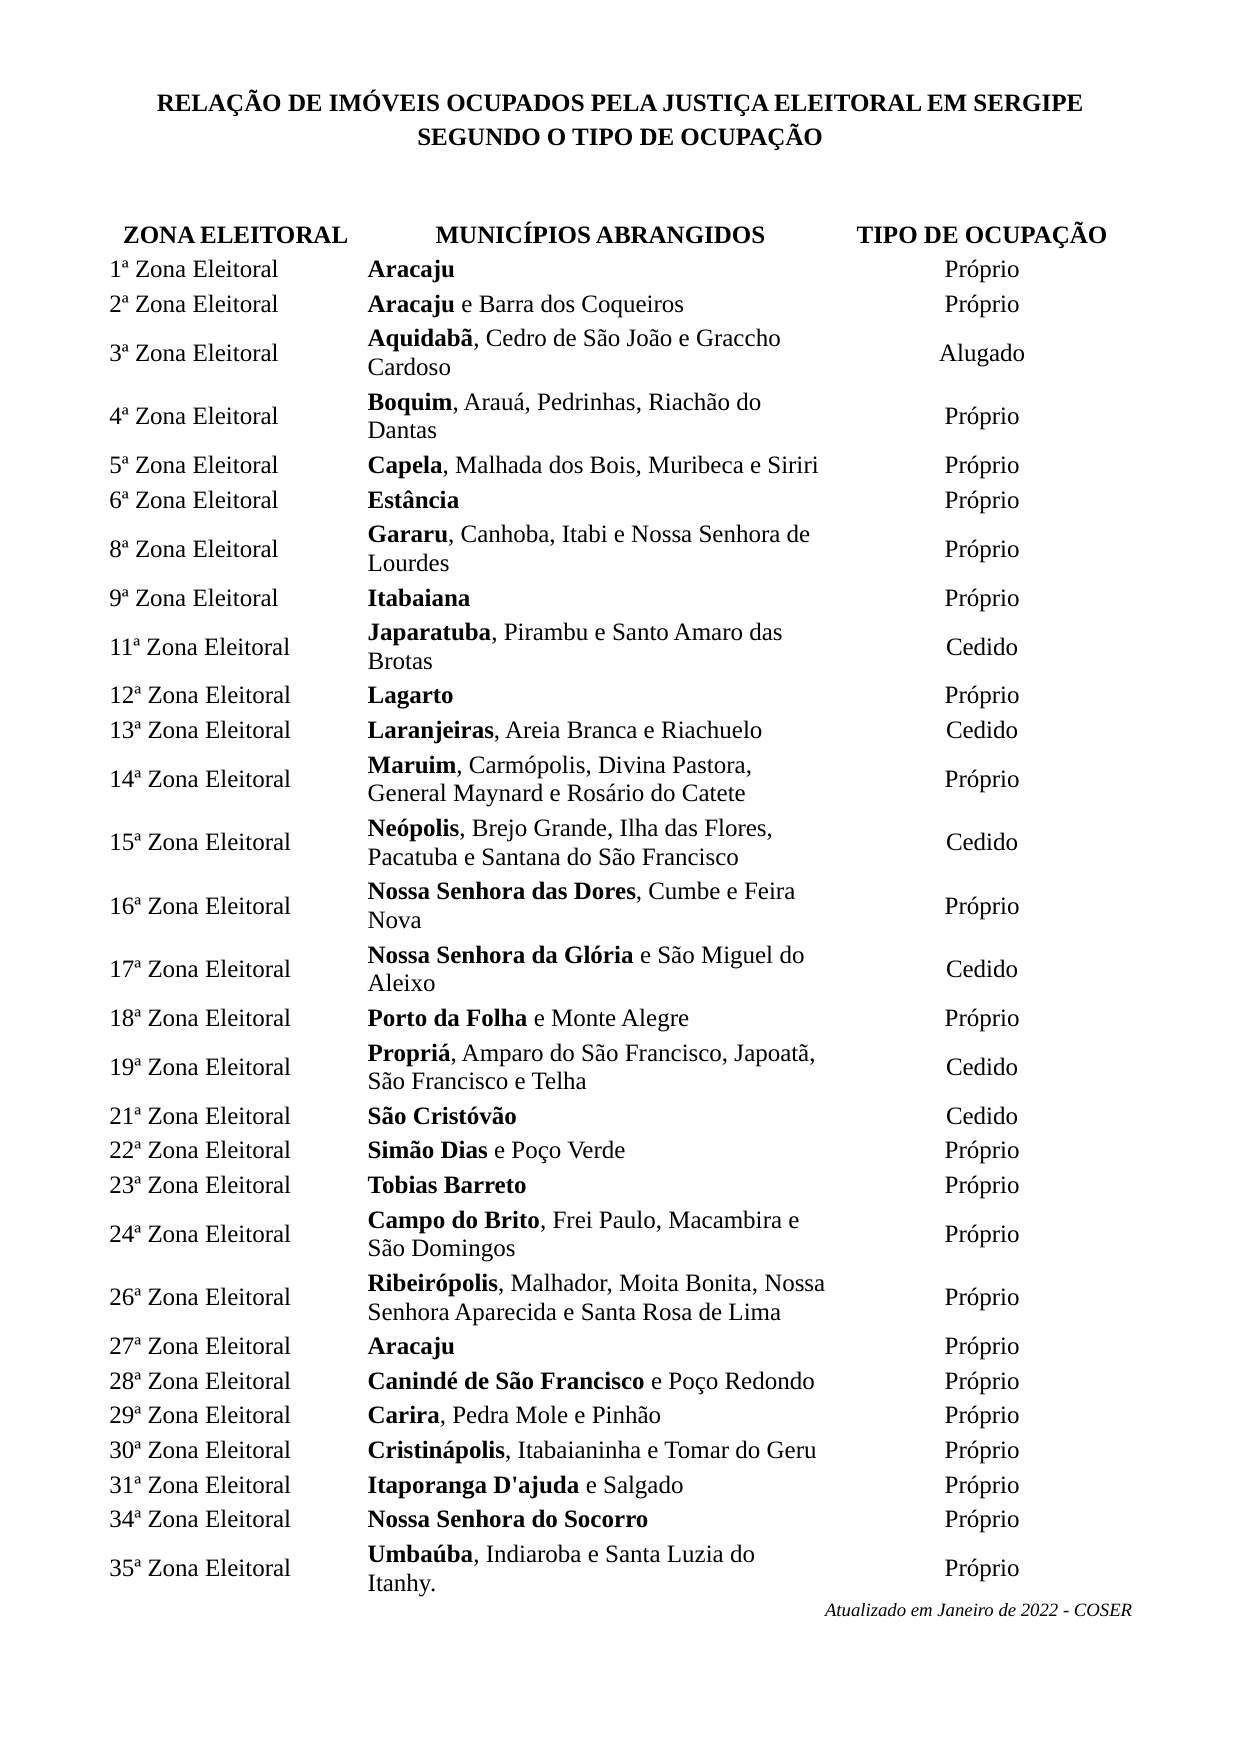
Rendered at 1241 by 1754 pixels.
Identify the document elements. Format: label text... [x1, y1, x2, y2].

table_cell 30ª Zona Eleitoral [106, 1432, 364, 1467]
table_cell Canindé de São Francisco e Poço Redondo [365, 1363, 830, 1398]
table_cell Nossa Senhora das Dores, Cumbe e Feira Nova [365, 874, 830, 937]
table_cell Próprio [830, 1167, 1134, 1202]
table_cell 11ª Zona Eleitoral [106, 614, 364, 678]
table_cell Próprio [830, 678, 1134, 712]
table_cell Nossa Senhora da Glória e São Miguel do Aleixo [365, 937, 830, 1000]
table_cell 28ª Zona Eleitoral [106, 1363, 364, 1398]
table_cell Maruim, Carmópolis, Divina Pastora, General Maynard e Rosário do Catete [365, 747, 830, 810]
table_cell Próprio [830, 1329, 1134, 1363]
table_cell 4ª Zona Eleitoral [106, 384, 364, 447]
table_cell 22ª Zona Eleitoral [106, 1133, 364, 1167]
table_cell 16ª Zona Eleitoral [106, 874, 364, 937]
table_cell Ribeirópolis, Malhador, Moita Bonita, Nossa Senhora Aparecida e Santa Rosa de Lima [365, 1265, 830, 1328]
table_cell 19ª Zona Eleitoral [106, 1035, 364, 1098]
table_cell Nossa Senhora do Socorro [365, 1501, 830, 1536]
table_cell 27ª Zona Eleitoral [106, 1329, 364, 1363]
table_cell Cedido [830, 1098, 1134, 1133]
table_cell 8ª Zona Eleitoral [106, 516, 364, 580]
table_cell Japaratuba, Pirambu e Santo Amaro das Brotas [365, 614, 830, 678]
table_cell Gararu, Canhoba, Itabi e Nossa Senhora de Lourdes [365, 516, 830, 580]
table_cell Campo do Brito, Frei Paulo, Macambira e São Domingos [365, 1202, 830, 1265]
table_cell Tobias Barreto [365, 1167, 830, 1202]
table_cell Próprio [830, 286, 1134, 321]
table_cell Aracaju [365, 251, 830, 286]
table_cell Cedido [830, 1035, 1134, 1098]
table_cell Laranjeiras, Areia Branca e Riachuelo [365, 712, 830, 747]
table_cell Próprio [830, 1536, 1134, 1599]
table_cell Lagarto [365, 678, 830, 712]
table_cell 12ª Zona Eleitoral [106, 678, 364, 712]
table_cell 34ª Zona Eleitoral [106, 1501, 364, 1536]
table_cell 26ª Zona Eleitoral [106, 1265, 364, 1328]
table_cell Carira, Pedra Mole e Pinhão [365, 1398, 830, 1432]
table_cell 18ª Zona Eleitoral [106, 1000, 364, 1035]
table_cell 5ª Zona Eleitoral [106, 447, 364, 482]
table_cell 23ª Zona Eleitoral [106, 1167, 364, 1202]
table_cell 35ª Zona Eleitoral [106, 1536, 364, 1599]
table_cell Próprio [830, 1467, 1134, 1501]
table_cell Aracaju e Barra dos Coqueiros [365, 286, 830, 321]
text Atualizado em Janeiro de 2022 - COSER [106, 1599, 1134, 1621]
table_cell Porto da Folha e Monte Alegre [365, 1000, 830, 1035]
table_cell Próprio [830, 580, 1134, 614]
table_cell Próprio [830, 1202, 1134, 1265]
table_cell 9ª Zona Eleitoral [106, 580, 364, 614]
table_cell 1ª Zona Eleitoral [106, 251, 364, 286]
table_cell Cedido [830, 810, 1134, 873]
table_cell 3ª Zona Eleitoral [106, 321, 364, 384]
text RELAÇÃO DE IMÓVEIS OCUPADOS PELA JUSTIÇA ELEITORAL EM SERGIPE SEGUNDO O TIPO DE OCUPAÇÃO [106, 88, 1134, 150]
table_cell 24ª Zona Eleitoral [106, 1202, 364, 1265]
table_cell São Cristóvão [365, 1098, 830, 1133]
table_cell Próprio [830, 447, 1134, 482]
table_cell Umbaúba, Indiaroba e Santa Luzia do Itanhy. [365, 1536, 830, 1599]
table_cell Itabaiana [365, 580, 830, 614]
table_cell Próprio [830, 1133, 1134, 1167]
table_cell Próprio [830, 384, 1134, 447]
table_cell Cristinápolis, Itabaianinha e Tomar do Geru [365, 1432, 830, 1467]
table_cell Alugado [830, 321, 1134, 384]
table_cell Próprio [830, 1000, 1134, 1035]
table_cell Próprio [830, 1398, 1134, 1432]
table_cell Cedido [830, 712, 1134, 747]
table_cell Próprio [830, 251, 1134, 286]
table_cell Próprio [830, 482, 1134, 516]
table_cell Próprio [830, 747, 1134, 810]
table_cell Próprio [830, 516, 1134, 580]
table_cell Aracaju [365, 1329, 830, 1363]
table_cell 2ª Zona Eleitoral [106, 286, 364, 321]
table_cell Boquim, Arauá, Pedrinhas, Riachão do Dantas [365, 384, 830, 447]
table_cell 6ª Zona Eleitoral [106, 482, 364, 516]
table_cell Próprio [830, 874, 1134, 937]
table_cell Itaporanga D'ajuda e Salgado [365, 1467, 830, 1501]
table_cell Capela, Malhada dos Bois, Muribeca e Siriri [365, 447, 830, 482]
table_cell Neópolis, Brejo Grande, Ilha das Flores, Pacatuba e Santana do São Francisco [365, 810, 830, 873]
table_cell Próprio [830, 1432, 1134, 1467]
table_cell 13ª Zona Eleitoral [106, 712, 364, 747]
table_cell Próprio [830, 1501, 1134, 1536]
table_cell Estância [365, 482, 830, 516]
table_cell 29ª Zona Eleitoral [106, 1398, 364, 1432]
table_cell Cedido [830, 937, 1134, 1000]
table_header TIPO DE OCUPAÇÃO [830, 217, 1134, 251]
table_cell 17ª Zona Eleitoral [106, 937, 364, 1000]
table_cell 15ª Zona Eleitoral [106, 810, 364, 873]
table_cell Simão Dias e Poço Verde [365, 1133, 830, 1167]
table_cell Próprio [830, 1363, 1134, 1398]
table_cell Propriá, Amparo do São Francisco, Japoatã, São Francisco e Telha [365, 1035, 830, 1098]
table_cell 21ª Zona Eleitoral [106, 1098, 364, 1133]
table_cell Cedido [830, 614, 1134, 678]
table_cell Aquidabã, Cedro de São João e Graccho Cardoso [365, 321, 830, 384]
table_header MUNICÍPIOS ABRANGIDOS [365, 217, 830, 251]
table_cell 14ª Zona Eleitoral [106, 747, 364, 810]
table_header ZONA ELEITORAL [106, 217, 364, 251]
table_cell 31ª Zona Eleitoral [106, 1467, 364, 1501]
table_cell Próprio [830, 1265, 1134, 1328]
